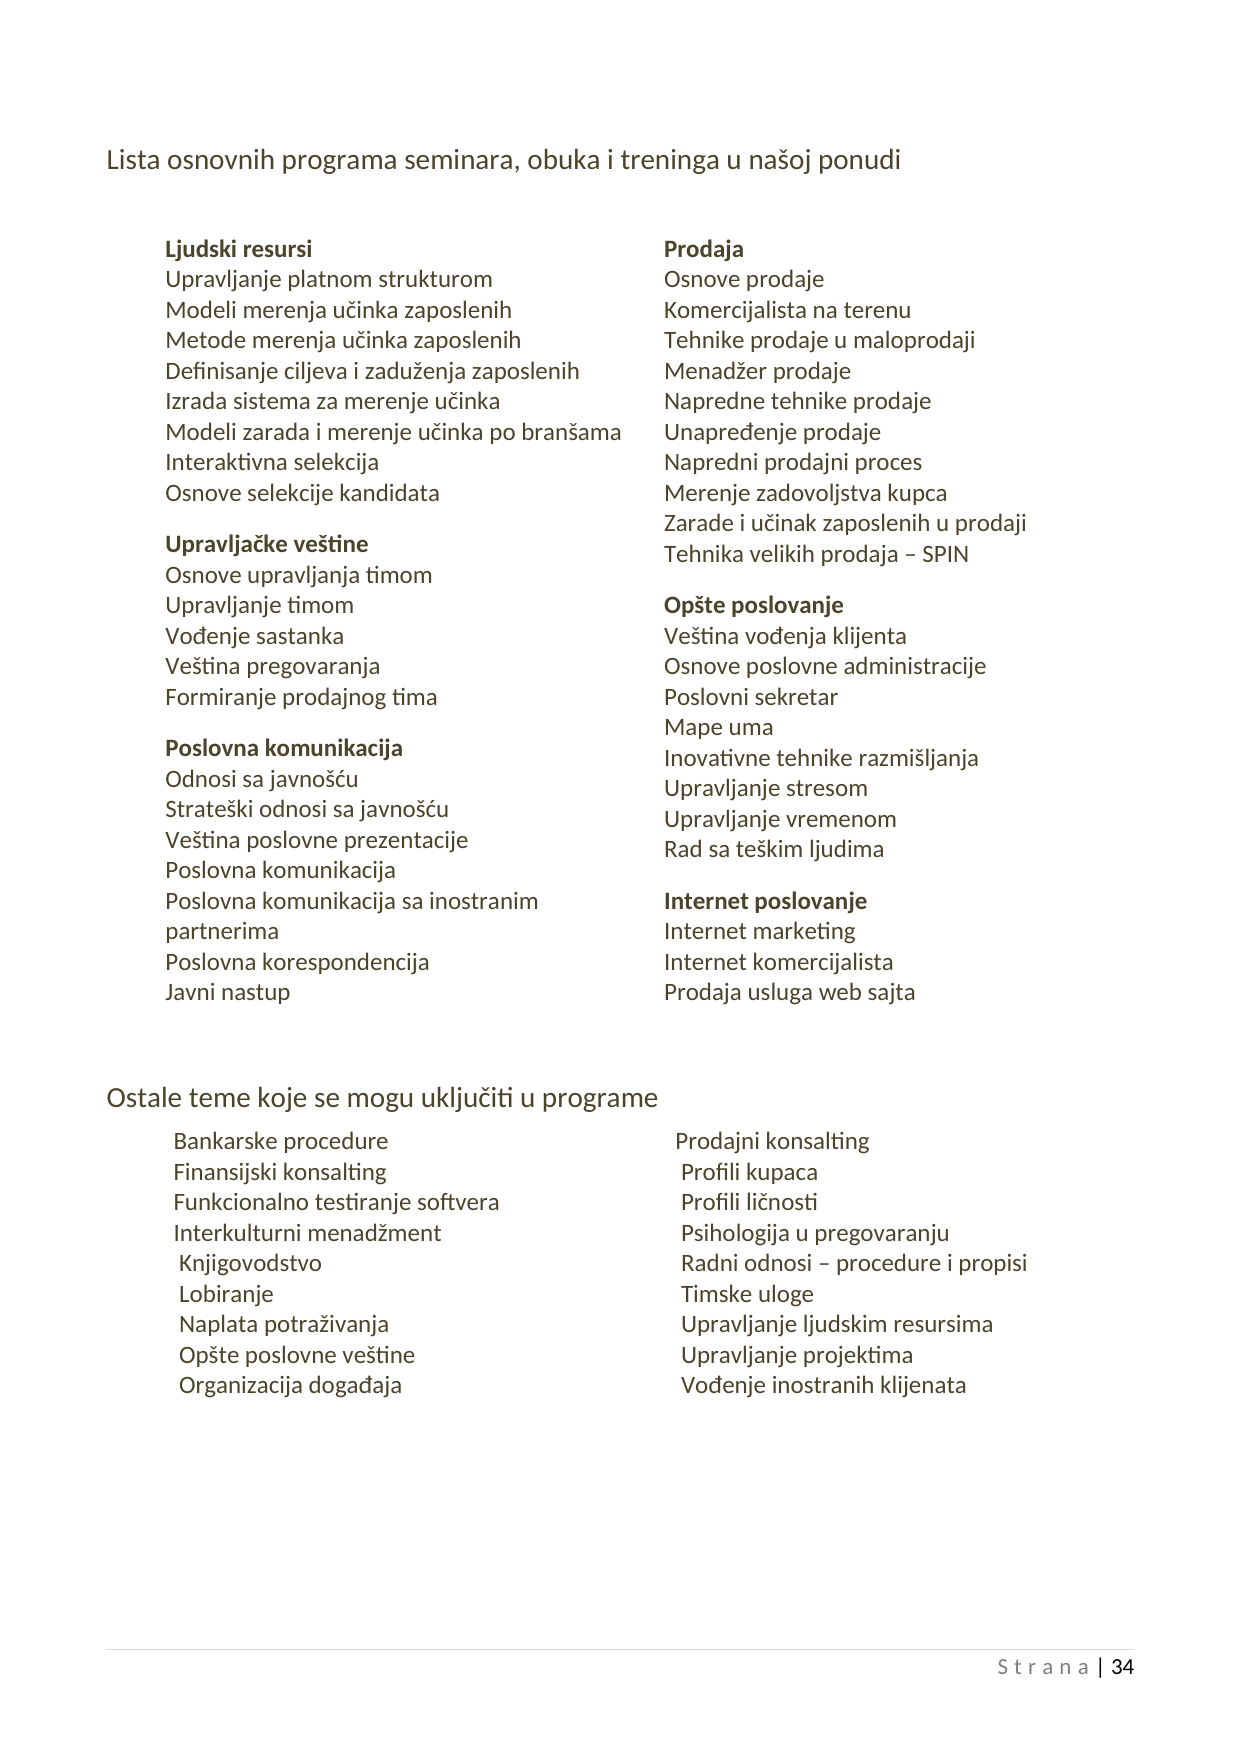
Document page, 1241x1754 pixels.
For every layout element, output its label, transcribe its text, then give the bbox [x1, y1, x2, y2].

text Ostale teme koje se mogu uključiti u programe [106, 1079, 1134, 1115]
table_header Prodaja Osnove prodaje Komercijalista na terenu Tehnike prodaje u maloprodaji Menadžer prodaje Napredne tehnike prodaje Unapređenje prodaje Napredni prodajni proces Merenje zadovoljstva kupca Zarade i učinak zaposlenih u prodaji Tehnika velikih prodaja – SPIN Opšte poslovanje Veština vođenja klijenta Osnove poslovne administracije Poslovni sekretar Mape uma Inovativne tehnike razmišljanja Upravljanje stresom Upravljanje vremenom Rad sa teškim ljudima Internet poslovanje Internet marketing Internet komercijalista Prodaja usluga web sajta [653, 223, 1086, 1069]
table_header Prodajni konsalting Profili kupaca Profili ličnosti Psihologija u pregovaranju Radni odnosi – procedure i propisi Timske uloge Upravljanje ljudskim resursima Upravljanje projektima Vođenje inostranih klijenata [664, 1125, 1156, 1461]
text Lista osnovnih programa seminara, obuka i treninga u našoj ponudi [106, 141, 1134, 212]
table_header Ljudski resursi Upravljanje platnom strukturom Modeli merenja učinka zaposlenih Metode merenja učinka zaposlenih Definisanje ciljeva i zaduženja zaposlenih Izrada sistema za merenje učinka Modeli zarada i merenje učinka po branšama Interaktivna selekcija Osnove selekcije kandidata Upravljačke veštine Osnove upravljanja timom Upravljanje timom Vođenje sastanka Veština pregovaranja Formiranje prodajnog tima Poslovna komunikacija Odnosi sa javnošću Strateški odnosi sa javnošću Veština poslovne prezentacije Poslovna komunikacija Poslovna komunikacija sa inostranim partnerima Poslovna korespondencija Javni nastup [154, 223, 653, 1069]
table_header Bankarske procedure Finansijski konsalting Funkcionalno testiranje softvera Interkulturni menadžment Knjigovodstvo Lobiranje Naplata potraživanja Opšte poslovne veštine Organizacija događaja [162, 1125, 664, 1461]
